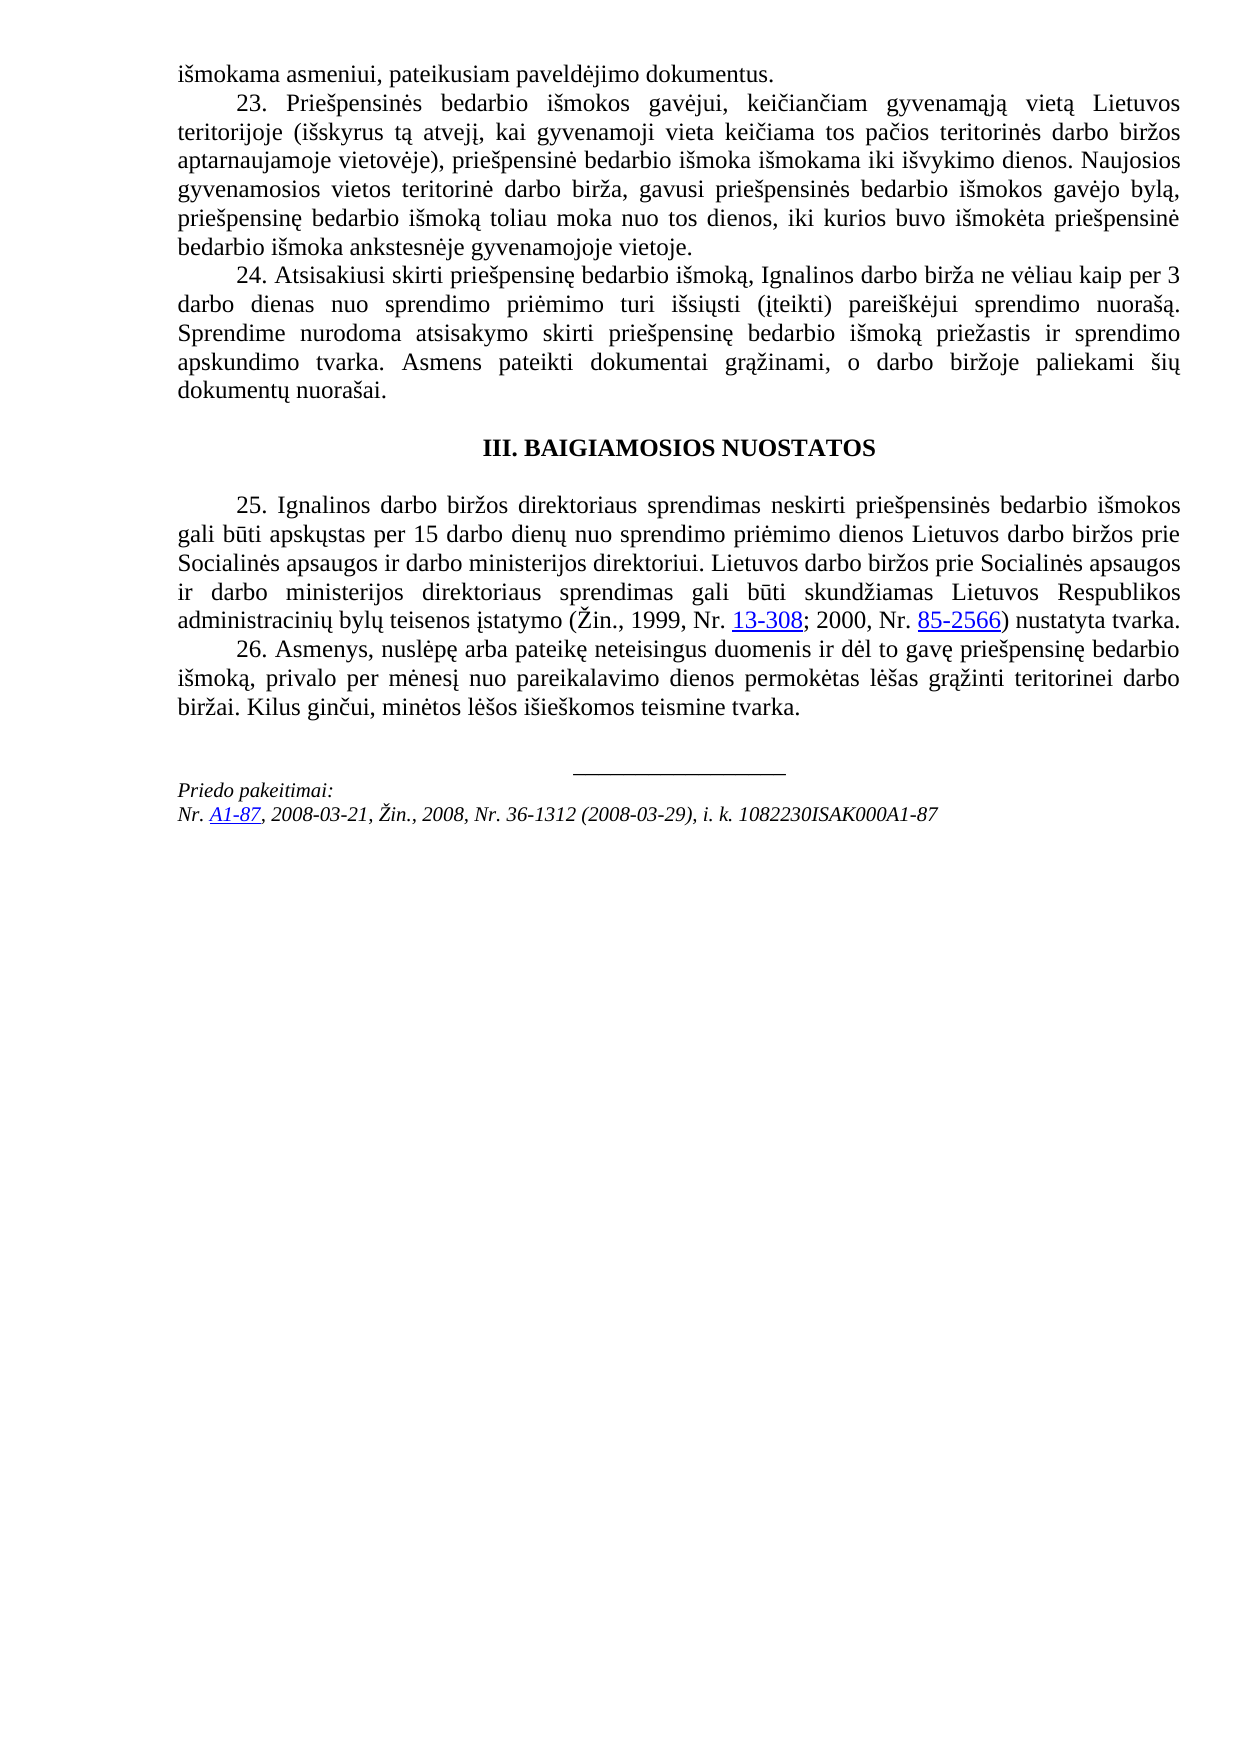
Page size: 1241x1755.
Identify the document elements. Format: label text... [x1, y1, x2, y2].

text 26. Asmenys, nuslėpę arba pateikę neteisingus duomenis ir dėl to gavę priešpensinę bedarbio išmoką, privalo per mėnesį nuo pareikalavimo dienos permokėtas lėšas grąžinti teritorinei darbo biržai. Kilus ginčui, minėtos lėšos išieškomos teismine tvarka. [177, 634, 1181, 720]
text III. BAIGIAMOSIOS NUOSTATOS [177, 433, 1181, 462]
text Nr. A1-87, 2008-03-21, Žin., 2008, Nr. 36-1312 (2008-03-29), i. k. 1082230ISAK000A1-87 [177, 802, 1181, 826]
text išmokama asmeniui, pateikusiam paveldėjimo dokumentus. [177, 59, 1181, 88]
text 24. Atsisakiusi skirti priešpensinę bedarbio išmoką, Ignalinos darbo birža ne vėliau kaip per 3 darbo dienas nuo sprendimo priėmimo turi išsiųsti (įteikti) pareiškėjui sprendimo nuorašą. Sprendime nurodoma atsisakymo skirti priešpensinę bedarbio išmoką priežastis ir sprendimo apskundimo tvarka. Asmens pateikti dokumentai grąžinami, o darbo biržoje paliekami šių dokumentų nuorašai. [177, 260, 1181, 404]
text _________________ [177, 749, 1181, 778]
text 23. Priešpensinės bedarbio išmokos gavėjui, keičiančiam gyvenamąją vietą Lietuvos teritorijoje (išskyrus tą atvejį, kai gyvenamoji vieta keičiama tos pačios teritorinės darbo biržos aptarnaujamoje vietovėje), priešpensinė bedarbio išmoka išmokama iki išvykimo dienos. Naujosios gyvenamosios vietos teritorinė darbo birža, gavusi priešpensinės bedarbio išmokos gavėjo bylą, priešpensinę bedarbio išmoką toliau moka nuo tos dienos, iki kurios buvo išmokėta priešpensinė bedarbio išmoka ankstesnėje gyvenamojoje vietoje. [177, 88, 1181, 260]
text Priedo pakeitimai: [177, 778, 1181, 802]
text 25. Ignalinos darbo biržos direktoriaus sprendimas neskirti priešpensinės bedarbio išmokos gali būti apskųstas per 15 darbo dienų nuo sprendimo priėmimo dienos Lietuvos darbo biržos prie Socialinės apsaugos ir darbo ministerijos direktoriui. Lietuvos darbo biržos prie Socialinės apsaugos ir darbo ministerijos direktoriaus sprendimas gali būti skundžiamas Lietuvos Respublikos administracinių bylų teisenos įstatymo (Žin., 1999, Nr. 13-308; 2000, Nr. 85-2566) nustatyta tvarka. [177, 490, 1181, 634]
